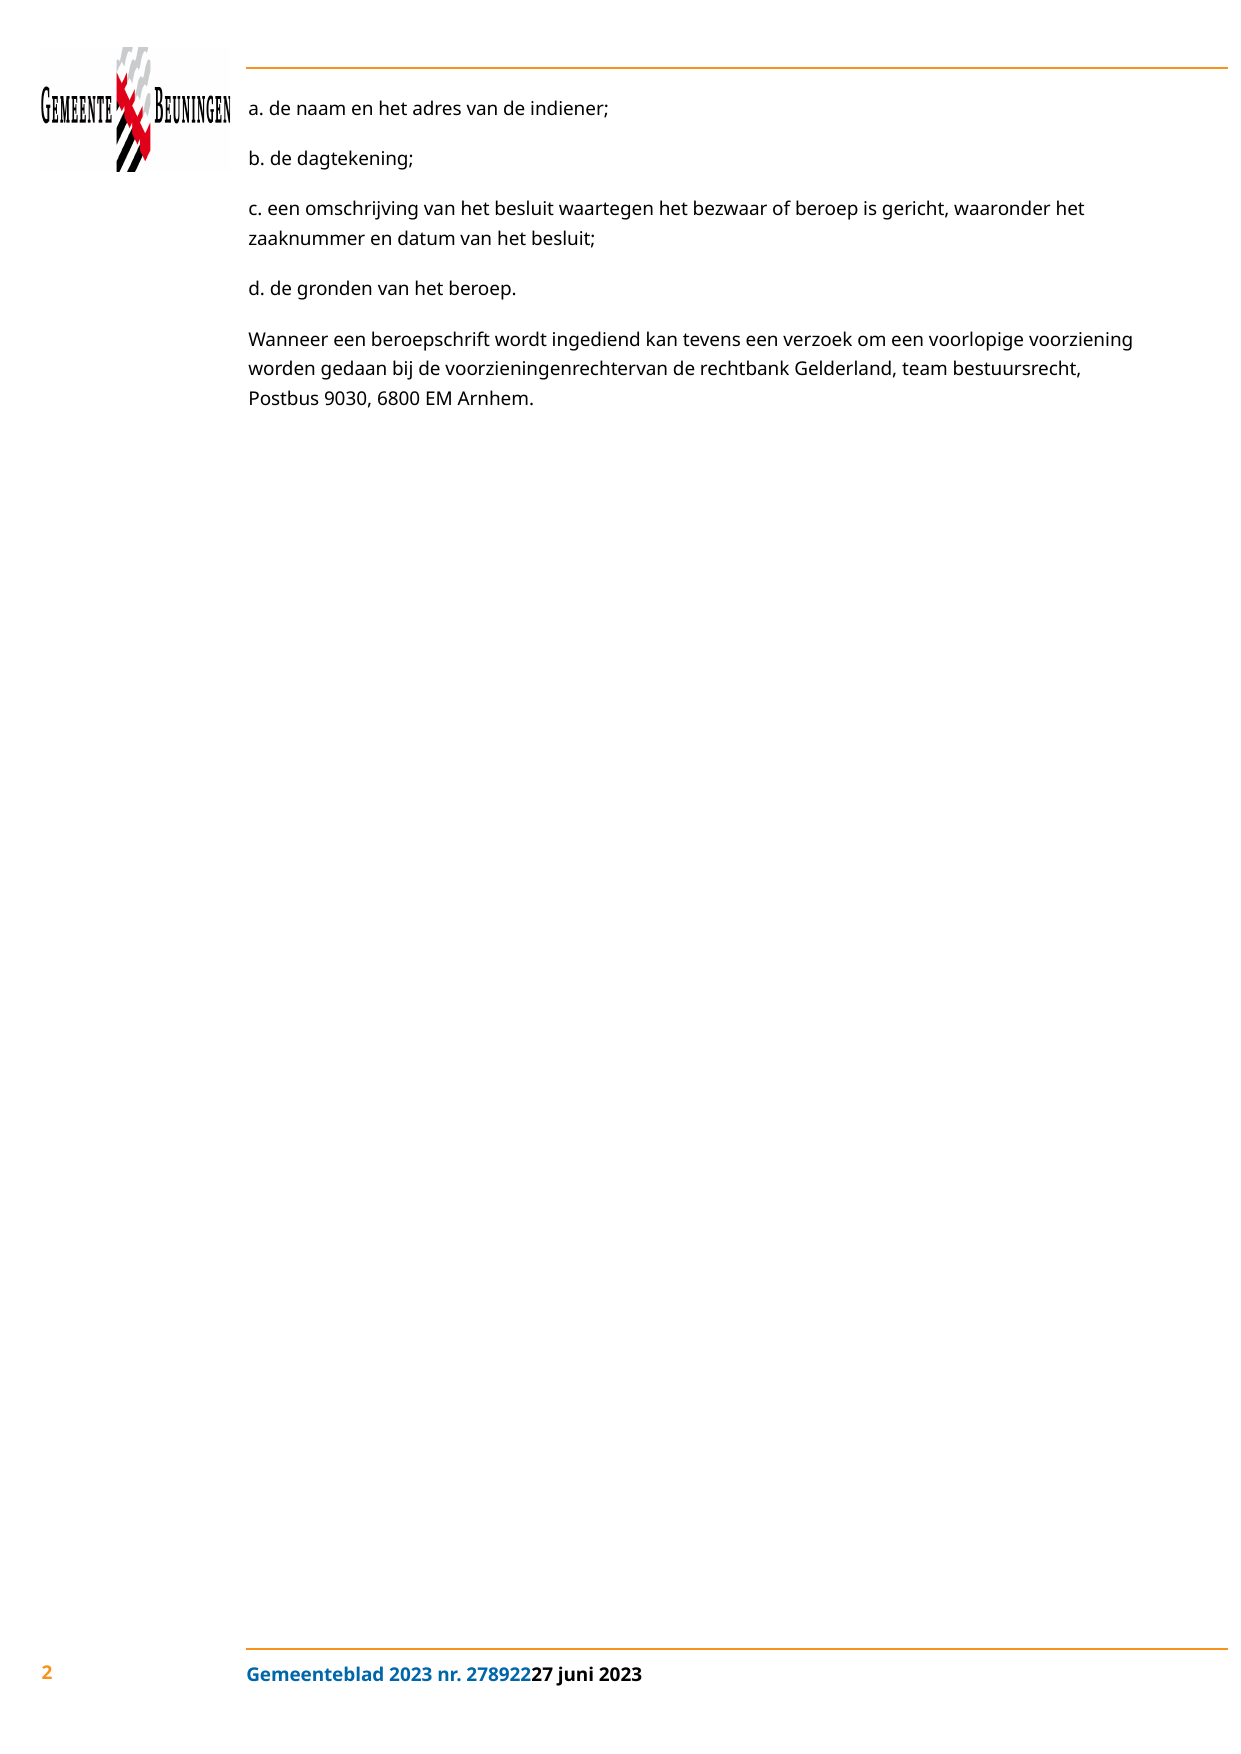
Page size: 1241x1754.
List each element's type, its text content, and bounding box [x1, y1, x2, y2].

text d. de gronden van het beroep. [248, 276, 1152, 301]
picture [41, 47, 231, 172]
text a. de naam en het adres van de indiener; [248, 95, 1152, 121]
text Wanneer een beroepschrift wordt ingediend kan tevens een verzoek om een voorlopige voorziening worden gedaan bij de voorzieningenrechtervan de rechtbank Gelderland, team bestuursrecht, Postbus 9030, 6800 EM Arnhem. [248, 326, 1152, 411]
text b. de dagtekening; [248, 145, 1152, 171]
text c. een omschrijving van het besluit waartegen het bezwaar of beroep is gericht, waaronder het zaaknummer en datum van het besluit; [248, 196, 1152, 251]
